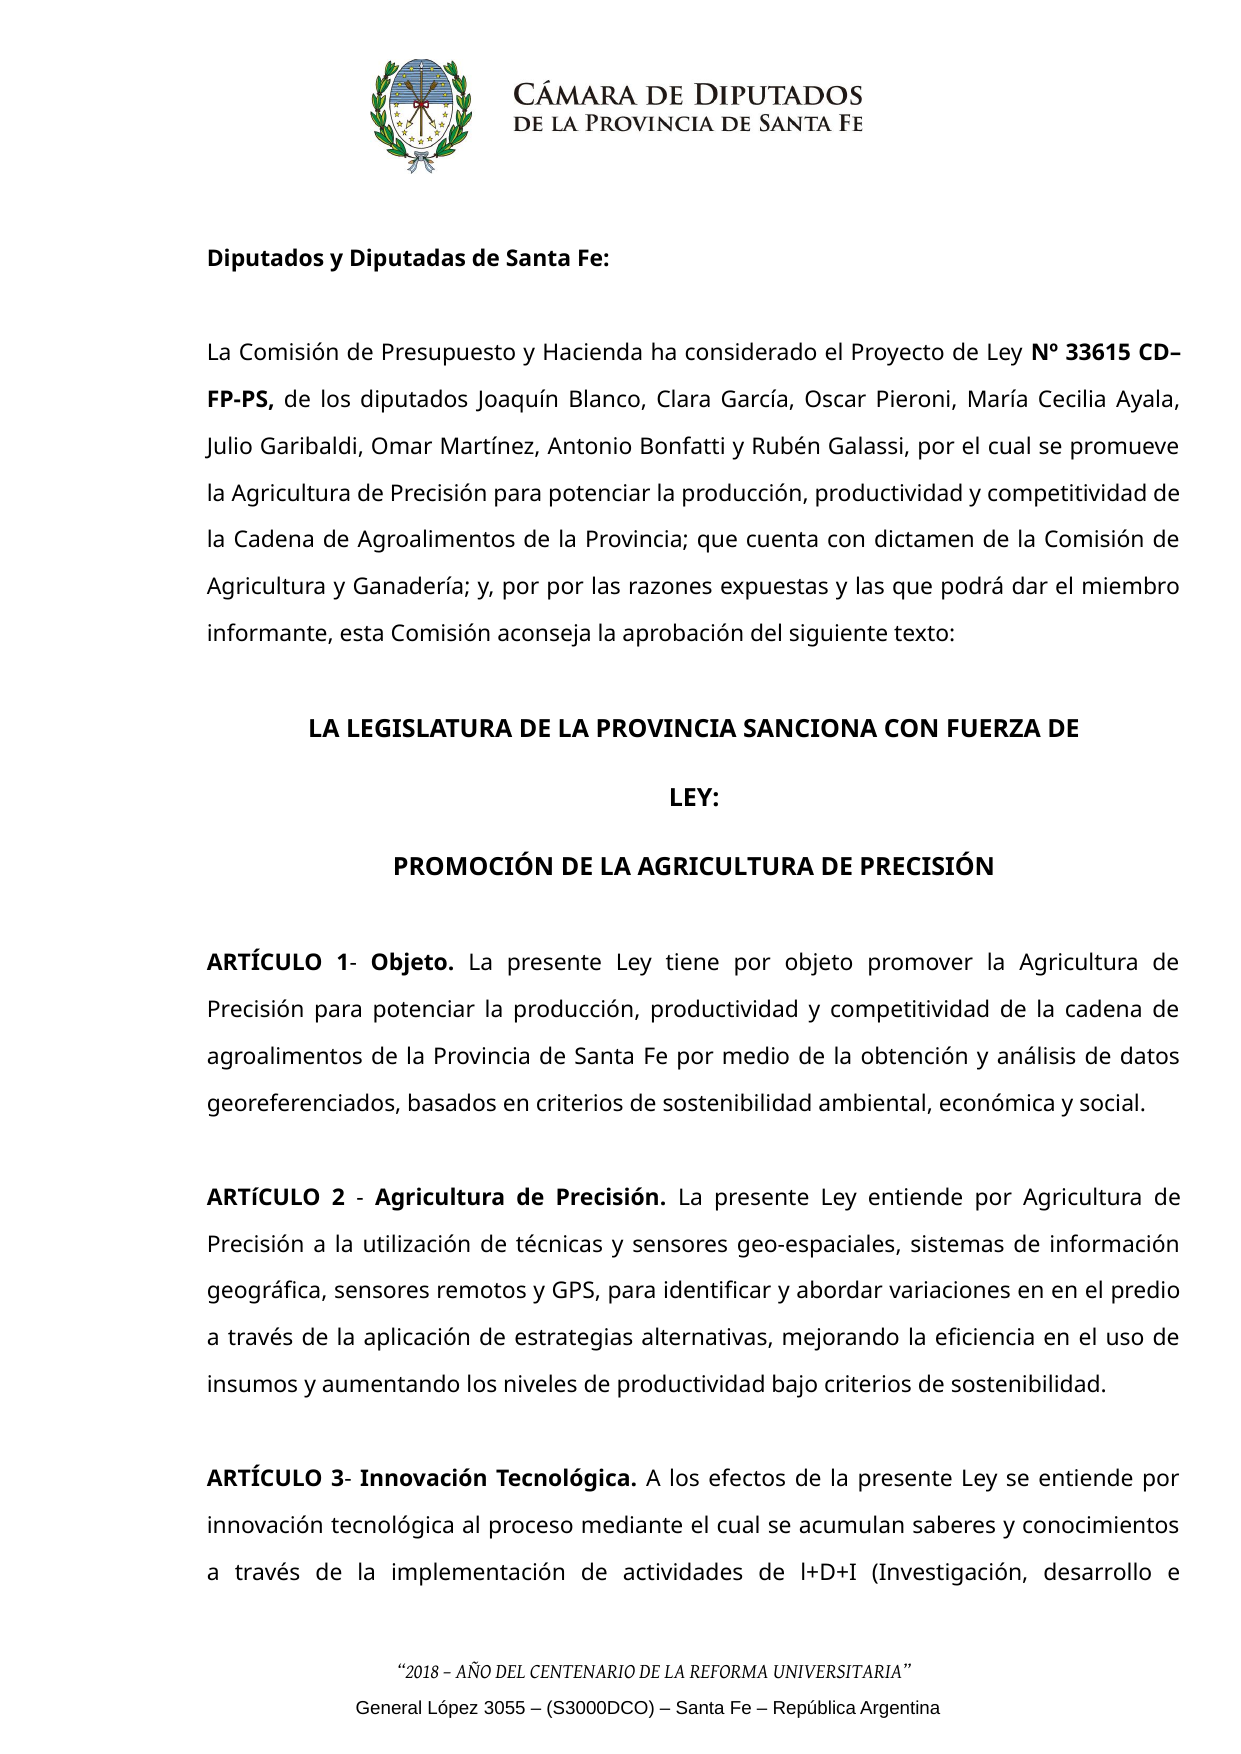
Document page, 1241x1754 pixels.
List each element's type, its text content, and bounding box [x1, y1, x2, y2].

text Diputados y Diputadas de Santa Fe: [207, 242, 1181, 273]
text LEY: [207, 780, 1181, 814]
text ARTÍCULO 3- Innovación Tecnológica. A los efectos de la presente Ley se entiende por innovación tecnológica al proceso mediante el cual se acumulan saberes y conocimientos a través de la implementación de actividades de l+D+I (Investigación, desarrollo e [207, 1462, 1181, 1587]
text LA LEGISLATURA DE LA PROVINCIA SANCIONA CON FUERZA DE [207, 711, 1181, 745]
text ARTÍCULO 1- Objeto. La presente Ley tiene por objeto promover la Agricultura de Precisión para potenciar la producción, productividad y competitividad de la cadena de agroalimentos de la Provincia de Santa Fe por medio de la obtención y análisis de datos georeferenciados, basados en criterios de sostenibilidad ambiental, económica y social. [207, 946, 1181, 1118]
text PROMOCIÓN DE LA AGRICULTURA DE PRECISIÓN [207, 848, 1181, 882]
text ARTíCULO 2 - Agricultura de Precisión. La presente Ley entiende por Agricultura de Precisión a la utilización de técnicas y sensores geo-espaciales, sistemas de información geográfica, sensores remotos y GPS, para identificar y abordar variaciones en en el predio a través de la aplicación de estrategias alternativas, mejorando la eficiencia en el uso de insumos y aumentando los niveles de productividad bajo criterios de sostenibilidad. [207, 1181, 1181, 1399]
picture [370, 59, 863, 178]
text La Comisión de Presupuesto y Hacienda ha considerado el Proyecto de Ley Nº 33615 CD–FP-PS, de los diputados Joaquín Blanco, Clara García, Oscar Pieroni, María Cecilia Ayala, Julio Garibaldi, Omar Martínez, Antonio Bonfatti y Rubén Galassi, por el cual se promueve la Agricultura de Precisión para potenciar la producción, productividad y competitividad de la Cadena de Agroalimentos de la Provincia; que cuenta con dictamen de la Comisión de Agricultura y Ganadería; y, por por las razones expuestas y las que podrá dar el miembro informante, esta Comisión aconseja la aprobación del siguiente texto: [207, 336, 1181, 648]
